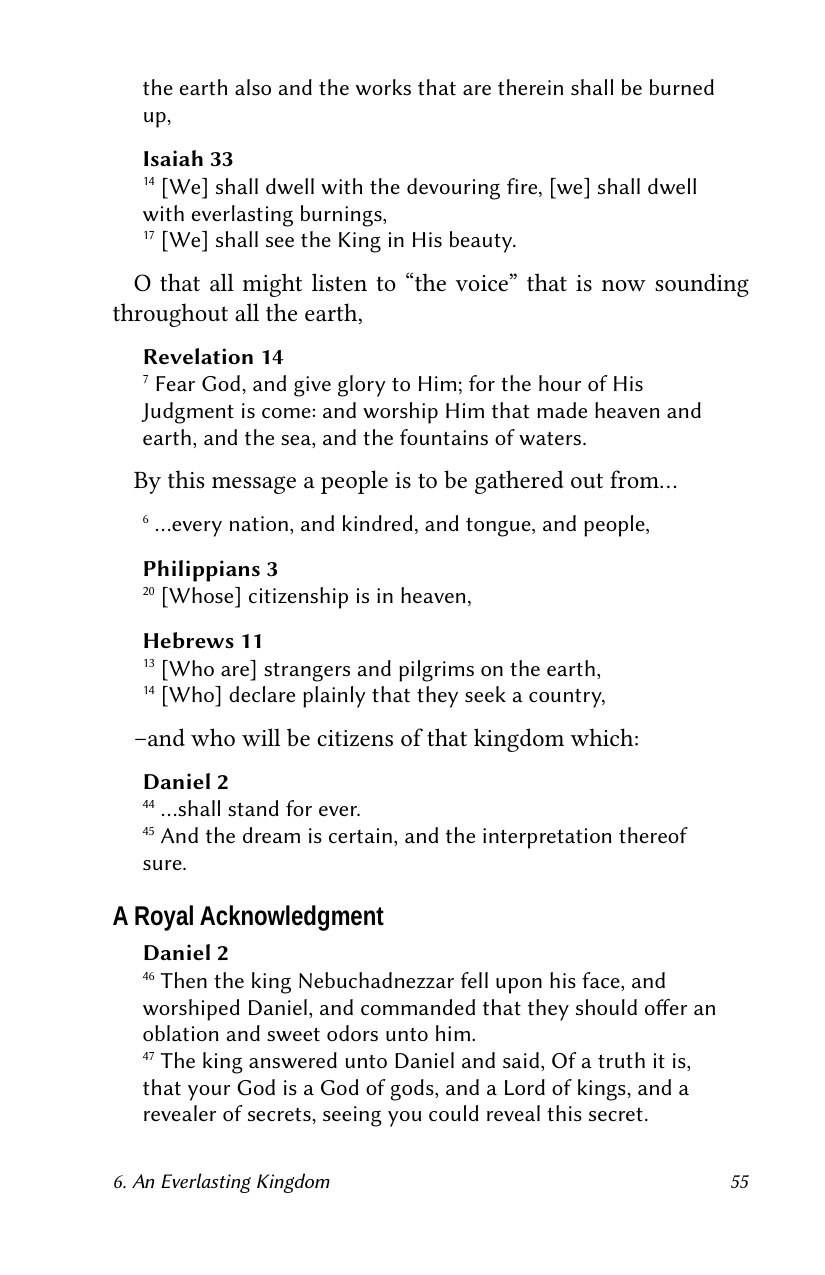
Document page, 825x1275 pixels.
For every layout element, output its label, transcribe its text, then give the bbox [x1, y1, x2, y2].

text 6 ...every nation, and kindred, and tongue, and people, [142, 511, 720, 537]
text 47 The king answered unto Daniel and said, Of a truth it is, that your God is a God of gods, and a Lord of kings, and a revealer of secrets, seeing you could reveal this secret. [142, 1048, 720, 1127]
text 14 [We] shall dwell with the devouring fire, [we] shall dwell with everlasting burnings, [142, 174, 720, 227]
text the earth also and the works that are therein shall be burned up, [142, 75, 720, 128]
text –and who will be citizens of that kingdom which: [112, 724, 750, 752]
text Revelation 14 [142, 344, 750, 370]
text 20 [Whose] citizenship is in heaven, [142, 583, 720, 609]
text O that all might listen to “the voice” that is now sounding throughout all the earth, [112, 269, 750, 327]
text Philippians 3 [142, 556, 750, 582]
text 14 [Who] declare plainly that they seek a country, [142, 682, 720, 708]
text 46 Then the king Nebuchadnezzar fell upon his face, and worshiped Daniel, and commanded that they should offer an oblation and sweet odors unto him. [142, 968, 720, 1047]
text 44 ...shall stand for ever. [142, 796, 720, 822]
text Daniel 2 [142, 940, 750, 966]
text 17 [We] shall see the King in His beauty. [142, 227, 720, 253]
subtitle A Royal Acknowledgment [112, 900, 750, 931]
text 7 Fear God, and give glory to Him; for the hour of His Judgment is come: and worship Him that made heaven and earth, and the sea, and the fountains of waters. [142, 371, 720, 451]
text Isaiah 33 [142, 146, 750, 172]
text Daniel 2 [142, 769, 750, 795]
text 13 [Who are] strangers and pilgrims on the earth, [142, 656, 720, 682]
text By this message a people is to be gathered out from… [112, 466, 750, 495]
text Hebrews 11 [142, 628, 750, 654]
text 45 And the dream is certain, and the interpretation thereof sure. [142, 823, 720, 876]
